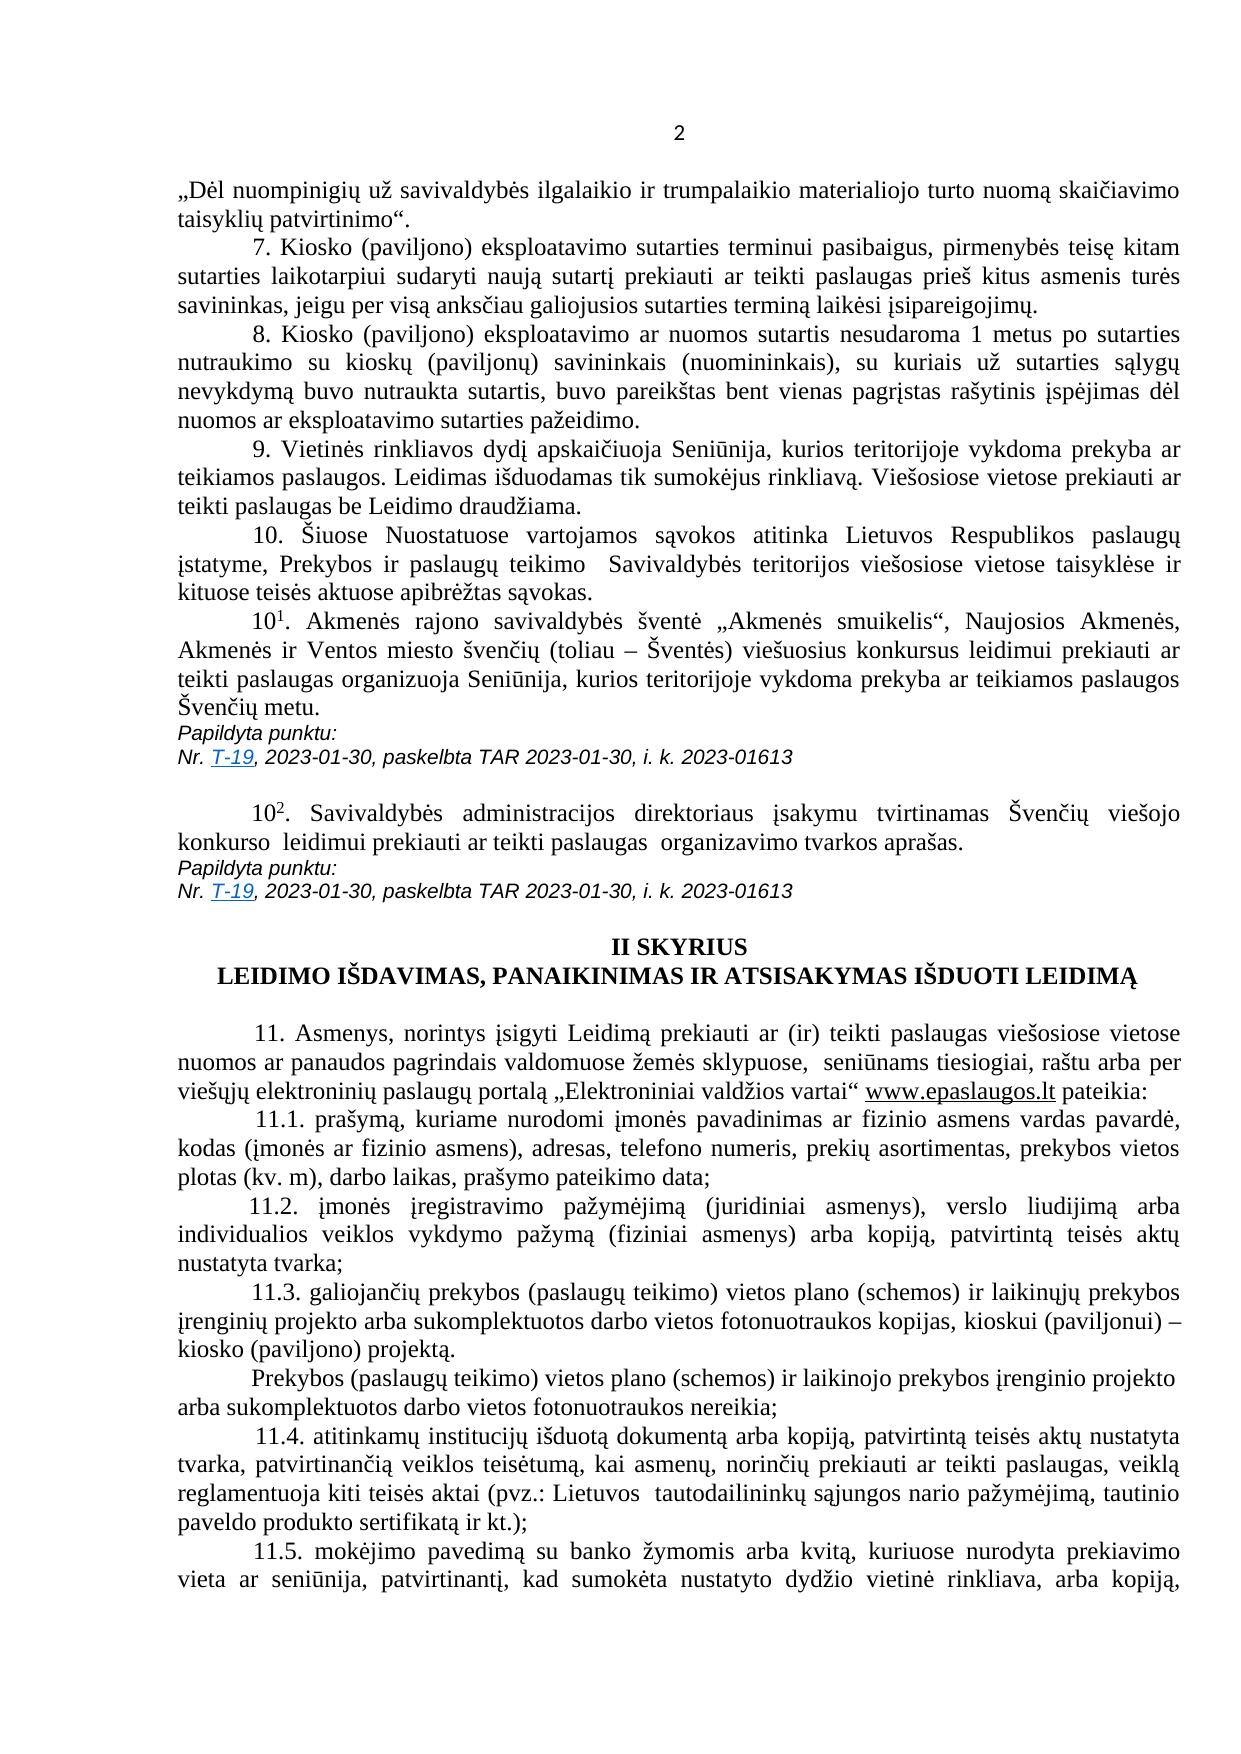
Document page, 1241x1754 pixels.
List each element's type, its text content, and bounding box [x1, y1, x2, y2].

text Prekybos (paslaugų teikimo) vietos plano (schemos) ir laikinojo prekybos įrenginio projekto arba sukomplektuotos darbo vietos fotonuotraukos nereikia; [177, 1363, 1181, 1421]
text 7. Kiosko (paviljono) eksploatavimo sutarties terminui pasibaigus, pirmenybės teisę kitam sutarties laikotarpiui sudaryti naują sutartį prekiauti ar teikti paslaugas prieš kitus asmenis turės savininkas, jeigu per visą anksčiau galiojusios sutarties terminą laikėsi įsipareigojimų. [177, 232, 1181, 319]
text Papildyta punktu: [177, 721, 1181, 745]
text „Dėl nuompinigių už savivaldybės ilgalaikio ir trumpalaikio materialiojo turto nuomą skaičiavimo taisyklių patvirtinimo“. [177, 175, 1181, 232]
text Papildyta punktu: [177, 855, 1181, 879]
text 10. Šiuose Nuostatuose vartojamos sąvokos atitinka Lietuvos Respublikos paslaugų įstatyme, Prekybos ir paslaugų teikimo Savivaldybės teritorijos viešosiose vietose taisyklėse ir kituose teisės aktuose apibrėžtas sąvokas. [177, 520, 1181, 606]
text 11.3. galiojančių prekybos (paslaugų teikimo) vietos plano (schemos) ir laikinųjų prekybos įrenginių projekto arba sukomplektuotos darbo vietos fotonuotraukos kopijas, kioskui (paviljonui) – kiosko (paviljono) projektą. [177, 1277, 1181, 1363]
subtitle 11.1. prašymą, kuriame nurodomi įmonės pavadinimas ar fizinio asmens vardas pavardė, kodas (įmonės ar fizinio asmens), adresas, telefono numeris, prekių asortimentas, prekybos vietos plotas (kv. m), darbo laikas, prašymo pateikimo data; [177, 1104, 1181, 1191]
text 11.4. atitinkamų institucijų išduotą dokumentą arba kopiją, patvirtintą teisės aktų nustatyta tvarka, patvirtinančią veiklos teisėtumą, kai asmenų, norinčių prekiauti ar teikti paslaugas, veiklą reglamentuoja kiti teisės aktai (pvz.: Lietuvos tautodailininkų sąjungos nario pažymėjimą, tautinio paveldo produkto sertifikatą ir kt.); [177, 1421, 1181, 1536]
text 9. Vietinės rinkliavos dydį apskaičiuoja Seniūnija, kurios teritorijoje vykdoma prekyba ar teikiamos paslaugos. Leidimas išduodamas tik sumokėjus rinkliavą. Viešosiose vietose prekiauti ar teikti paslaugas be Leidimo draudžiama. [177, 434, 1181, 520]
subtitle 11.5. mokėjimo pavedimą su banko žymomis arba kvitą, kuriuose nurodyta prekiavimo vieta ar seniūnija, patvirtinantį, kad sumokėta nustatyto dydžio vietinė rinkliava, arba kopiją, [177, 1536, 1181, 1593]
text 101. Akmenės rajono savivaldybės šventė „Akmenės smuikelis“, Naujosios Akmenės, Akmenės ir Ventos miesto švenčių (toliau – Šventės) viešuosius konkursus leidimui prekiauti ar teikti paslaugas organizuoja Seniūnija, kurios teritorijoje vykdoma prekyba ar teikiamos paslaugos Švenčių metu. [177, 606, 1181, 721]
text Nr. T-19, 2023-01-30, paskelbta TAR 2023-01-30, i. k. 2023-01613 [177, 879, 1181, 903]
text 11. Asmenys, norintys įsigyti Leidimą prekiauti ar (ir) teikti paslaugas viešosiose vietose nuomos ar panaudos pagrindais valdomuose žemės sklypuose, seniūnams tiesiogiai, raštu arba per viešųjų elektroninių paslaugų portalą „Elektroniniai valdžios vartai“ www.epaslaugos.lt pateikia: [177, 1018, 1181, 1104]
text 8. Kiosko (paviljono) eksploatavimo ar nuomos sutartis nesudaroma 1 metus po sutarties nutraukimo su kioskų (paviljonų) savininkais (nuomininkais), su kuriais už sutarties sąlygų nevykdymą buvo nutraukta sutartis, buvo pareikštas bent vienas pagrįstas rašytinis įspėjimas dėl nuomos ar eksploatavimo sutarties pažeidimo. [177, 319, 1181, 434]
text 102. Savivaldybės administracijos direktoriaus įsakymu tvirtinamas Švenčių viešojo konkurso leidimui prekiauti ar teikti paslaugas organizavimo tvarkos aprašas. [177, 798, 1181, 855]
text Nr. T-19, 2023-01-30, paskelbta TAR 2023-01-30, i. k. 2023-01613 [177, 745, 1181, 769]
subtitle 11.2. įmonės įregistravimo pažymėjimą (juridiniai asmenys), verslo liudijimą arba individualios veiklos vykdymo pažymą (fiziniai asmenys) arba kopiją, patvirtintą teisės aktų nustatyta tvarka; [177, 1191, 1181, 1277]
text LEIDIMO IŠDAVIMAS, PANAIKINIMAS IR ATSISAKYMAS IŠDUOTI LEIDIMĄ [177, 961, 1178, 989]
text II SKYRIUS [177, 932, 1181, 961]
